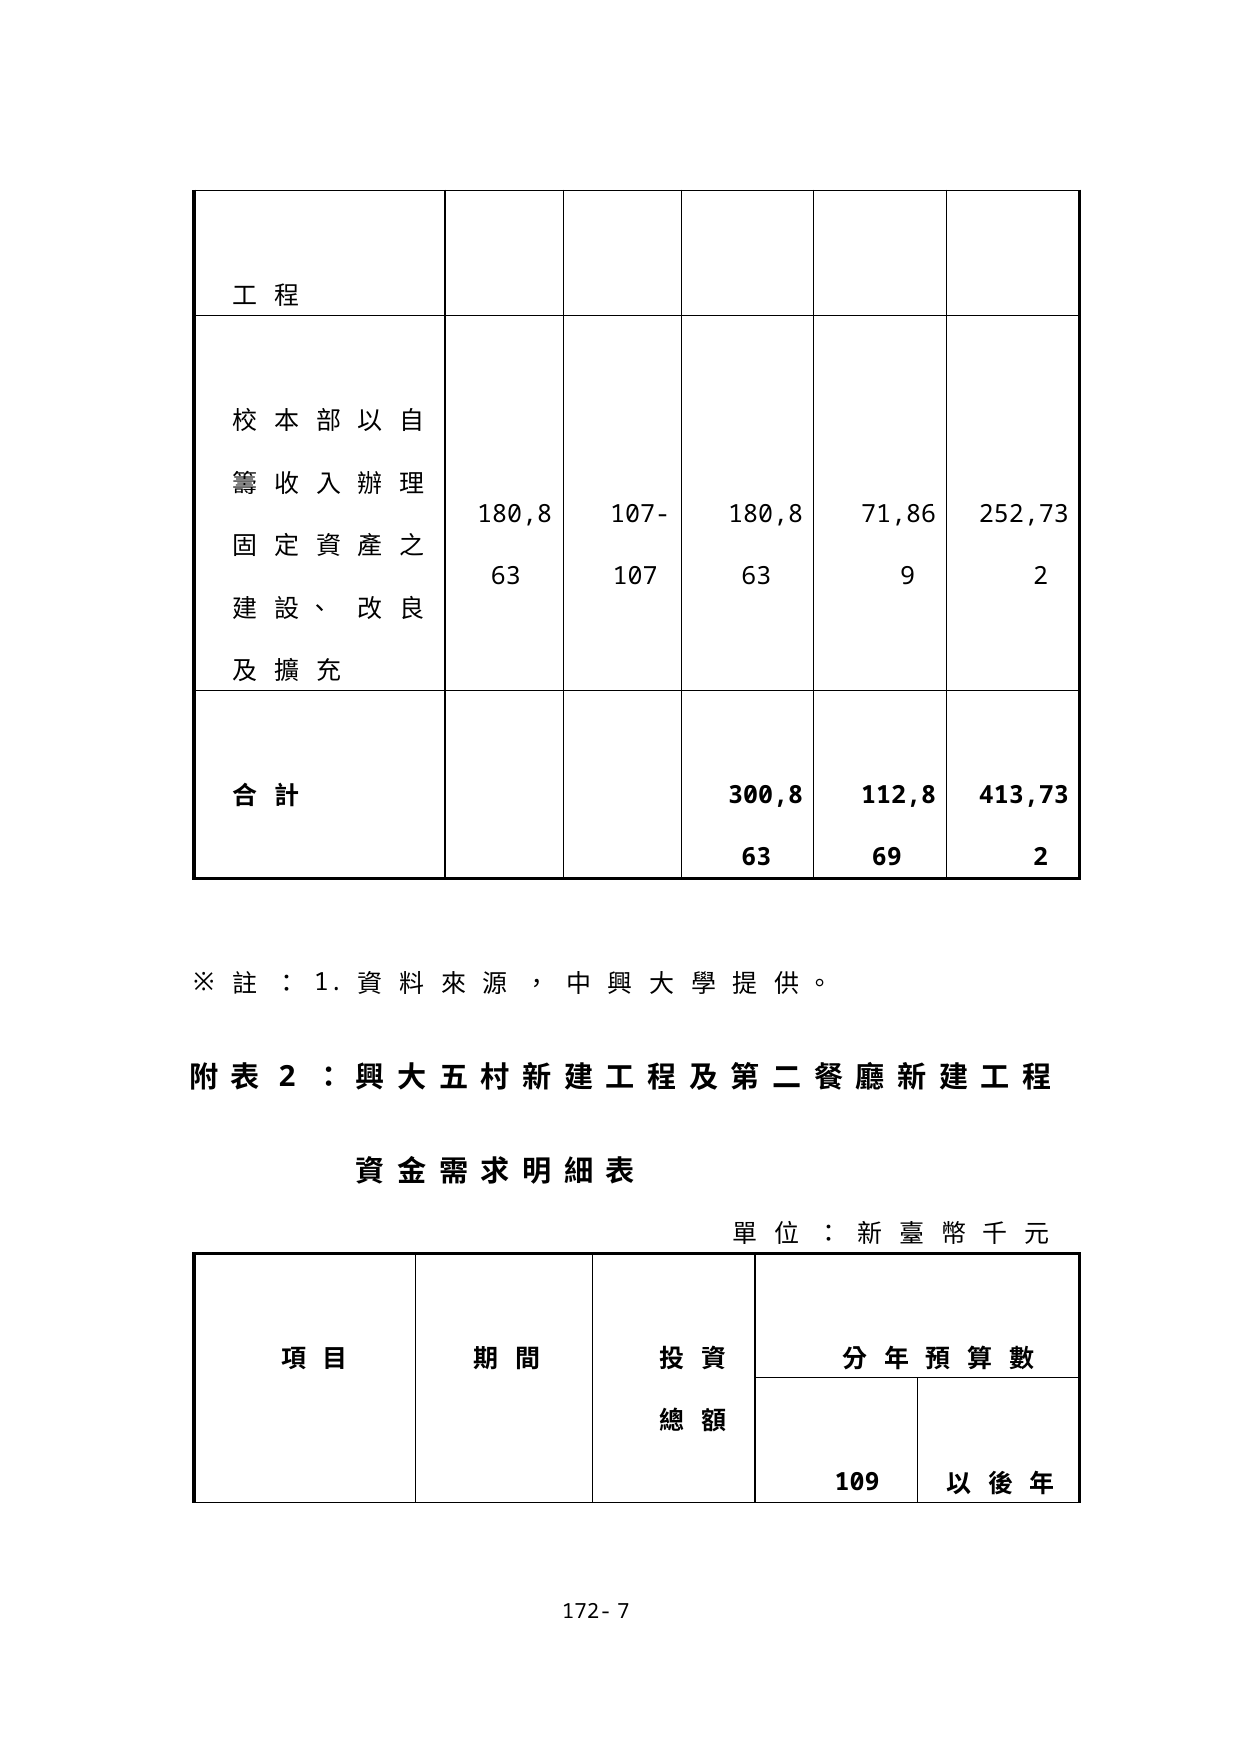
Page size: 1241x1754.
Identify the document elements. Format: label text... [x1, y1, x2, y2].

table_cell [564, 691, 681, 877]
table_cell [564, 191, 681, 314]
table_cell 300,863 [682, 691, 813, 877]
table_cell [947, 191, 1078, 314]
table_cell [446, 691, 563, 877]
table_cell 71,869 [814, 316, 946, 689]
table_cell [814, 191, 946, 314]
table_cell 工程 [196, 191, 444, 314]
table_header 分年預算數 [756, 1255, 1078, 1377]
table_cell 109 [756, 1378, 917, 1502]
text ※註：1.資料來源，中興大學提供。 [183, 939, 1058, 1002]
table_header 期間 [416, 1255, 592, 1502]
table_cell 180,863 [446, 316, 563, 689]
table_cell 校本部以自籌收入辦理固定資產之建設、改良及擴充 [196, 316, 444, 689]
table_cell 112,869 [814, 691, 946, 877]
table_cell 180,863 [682, 316, 813, 689]
table_header 投資總額 [593, 1255, 754, 1502]
table_cell 107-107 [564, 316, 681, 689]
table_cell [446, 191, 563, 314]
text 附表2：興大五村新建工程及第二餐廳新建工程資金需求明細表 [183, 1002, 1058, 1189]
table_header 項目 [196, 1255, 415, 1502]
table_cell [682, 191, 813, 314]
text 單位：新臺幣千元 [183, 1189, 1058, 1252]
table_cell 合計 [196, 691, 444, 877]
table_cell 413,732 [947, 691, 1078, 877]
table_cell 252,732 [947, 316, 1078, 689]
table_cell 以後年 [918, 1378, 1078, 1502]
